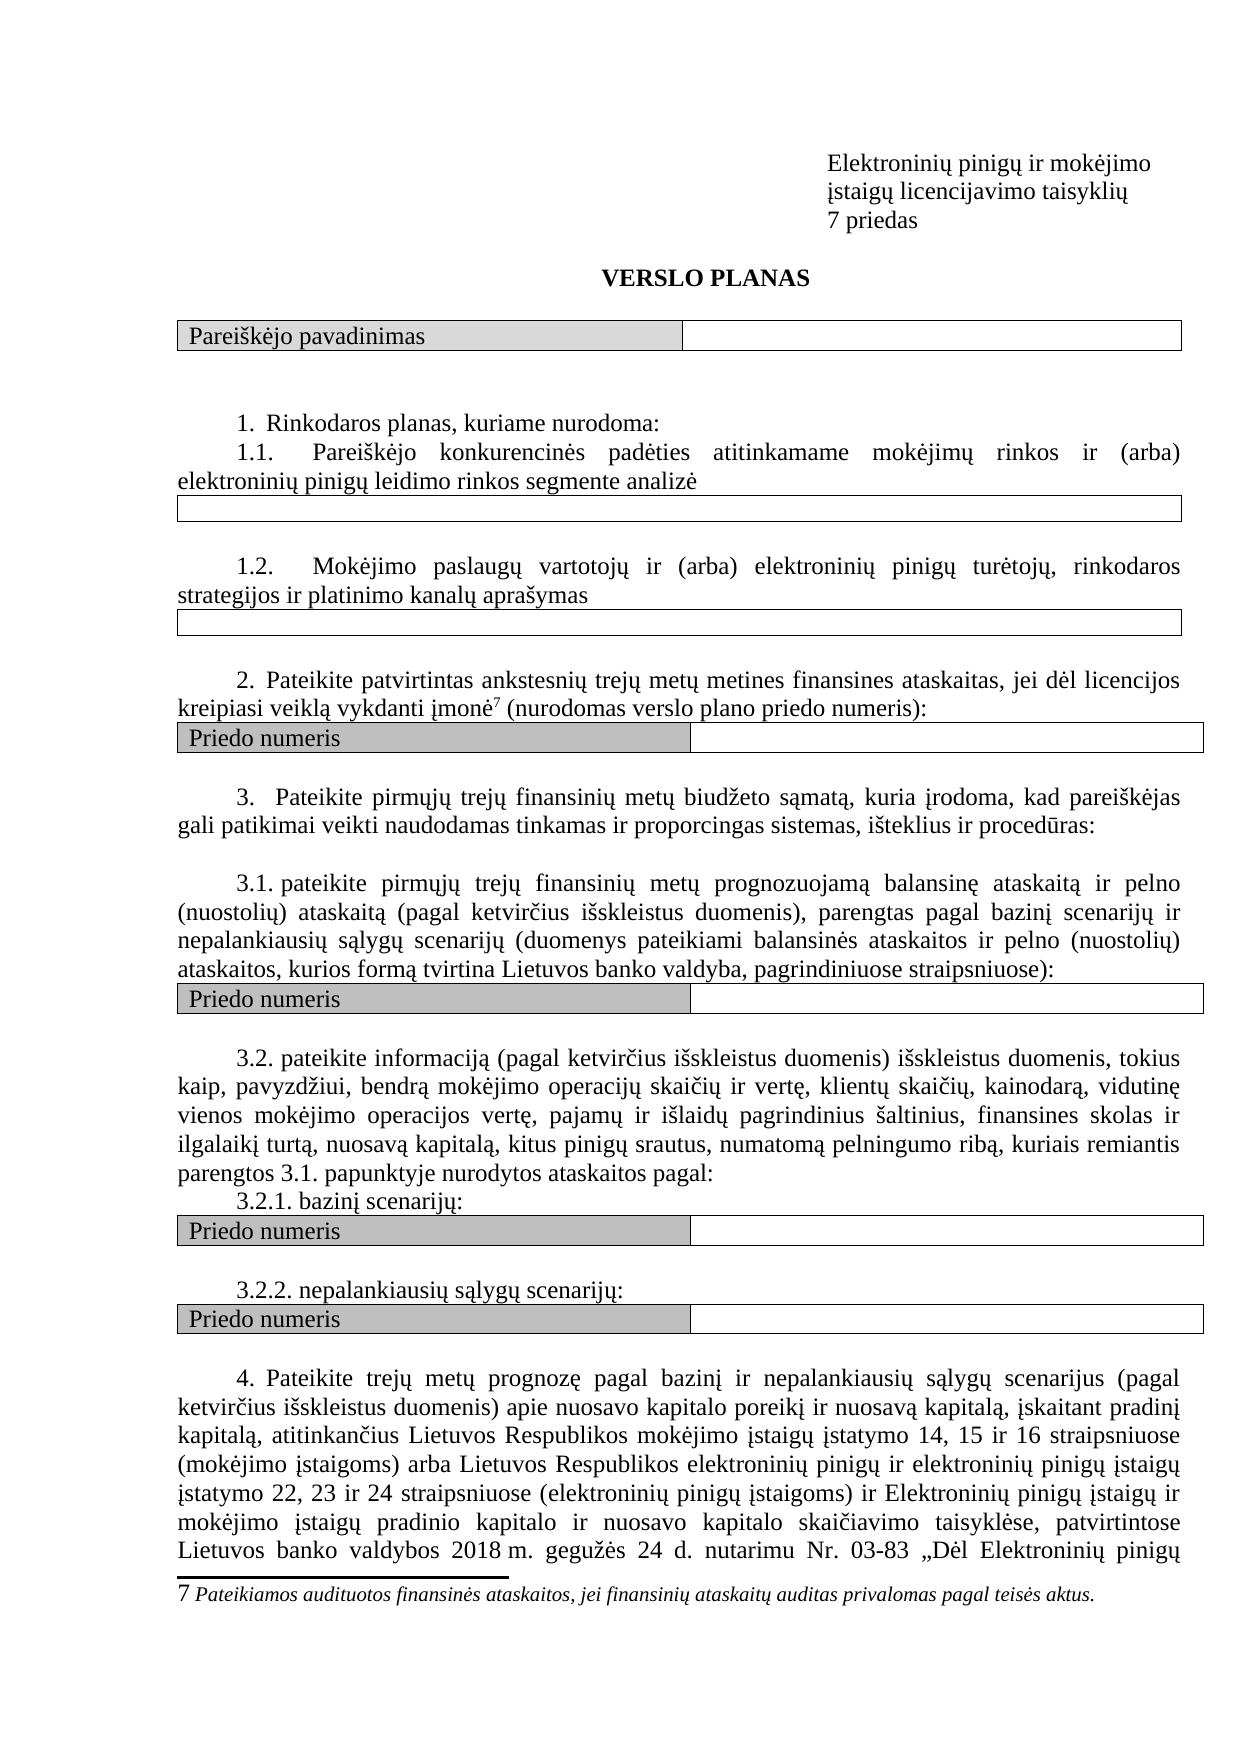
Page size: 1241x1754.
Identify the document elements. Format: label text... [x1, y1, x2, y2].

table_header Pareiškėjo pavadinimas [178, 321, 682, 350]
table_header [691, 723, 1203, 752]
text 3. Pateikite pirmųjų trejų finansinių metų biudžeto sąmatą, kuria įrodoma, kad pareiškėjas gali patikimai veikti naudodamas tinkamas ir proporcingas sistemas, išteklius ir procedūras: [177, 782, 1181, 839]
table_header [691, 1305, 1203, 1333]
table_header Priedo numeris [178, 1305, 690, 1333]
table_header [683, 321, 1181, 350]
table_header Priedo numeris [178, 984, 690, 1013]
text 3.1. pateikite pirmųjų trejų finansinių metų prognozuojamą balansinę ataskaitą ir pelno (nuostolių) ataskaitą (pagal ketvirčius išskleistus duomenis), parengtas pagal bazinį scenarijų ir nepalankiausių sąlygų scenarijų (duomenys pateikiami balansinės ataskaitos ir pelno (nuostolių) ataskaitos, kurios formą tvirtina Lietuvos banko valdyba, pagrindiniuose straipsniuose): [177, 868, 1181, 983]
text 2. Pateikite patvirtintas ankstesnių trejų metų metines finansines ataskaitas, jei dėl licencijos kreipiasi veiklą vykdanti įmonė (nurodomas verslo plano priedo numeris): [177, 665, 1181, 722]
text 3.2.1. bazinį scenarijų: [177, 1186, 1181, 1215]
text 3.2. pateikite informaciją (pagal ketvirčius išskleistus duomenis) išskleistus duomenis, tokius kaip, pavyzdžiui, bendrą mokėjimo operacijų skaičių ir vertę, klientų skaičių, kainodarą, vidutinę vienos mokėjimo operacijos vertę, pajamų ir išlaidų pagrindinius šaltinius, finansines skolas ir ilgalaikį turtą, nuosavą kapitalą, kitus pinigų srautus, numatomą pelningumo ribą, kuriais remiantis parengtos 3.1. papunktyje nurodytos ataskaitos pagal: [177, 1043, 1181, 1186]
text Pateikiamos audituotos finansinės ataskaitos, jei finansinių ataskaitų auditas privalomas pagal teisės aktus. [177, 1578, 1181, 1606]
table_header [691, 1216, 1203, 1245]
text VERSLO PLANAS [236, 263, 1181, 291]
text Elektroninių pinigų ir mokėjimo [223, 148, 1181, 176]
table_header Priedo numeris [178, 723, 690, 752]
table_header [178, 496, 1181, 521]
text įstaigų licencijavimo taisyklių [223, 176, 1181, 205]
text 1.1. Pareiškėjo konkurencinės padėties atitinkamame mokėjimų rinkos ir (arba) elektroninių pinigų leidimo rinkos segmente analizė [177, 437, 1181, 495]
text 1.2. Mokėjimo paslaugų vartotojų ir (arba) elektroninių pinigų turėtojų, rinkodaros strategijos ir platinimo kanalų aprašymas [177, 551, 1181, 608]
text 4. Pateikite trejų metų prognozę pagal bazinį ir nepalankiausių sąlygų scenarijus (pagal ketvirčius išskleistus duomenis) apie nuosavo kapitalo poreikį ir nuosavą kapitalą, įskaitant pradinį kapitalą, atitinkančius Lietuvos Respublikos mokėjimo įstaigų įstatymo 14, 15 ir 16 straipsniuose (mokėjimo įstaigoms) arba Lietuvos Respublikos elektroninių pinigų ir elektroninių pinigų įstaigų įstatymo 22, 23 ir 24 straipsniuose (elektroninių pinigų įstaigoms) ir Elektroninių pinigų įstaigų ir mokėjimo įstaigų pradinio kapitalo ir nuosavo kapitalo skaičiavimo taisyklėse, patvirtintose Lietuvos banko valdybos 2018 m. gegužės 24 d. nutarimu Nr. 03-83 „Dėl Elektroninių pinigų [177, 1363, 1181, 1564]
text 7 priedas [223, 205, 1181, 234]
text 1. Rinkodaros planas, kuriame nurodoma: [236, 408, 1181, 437]
text 3.2.2. nepalankiausių sąlygų scenarijų: [177, 1275, 1181, 1303]
table_header Priedo numeris [178, 1216, 690, 1245]
table_header [691, 984, 1203, 1013]
table_header [178, 610, 1181, 635]
